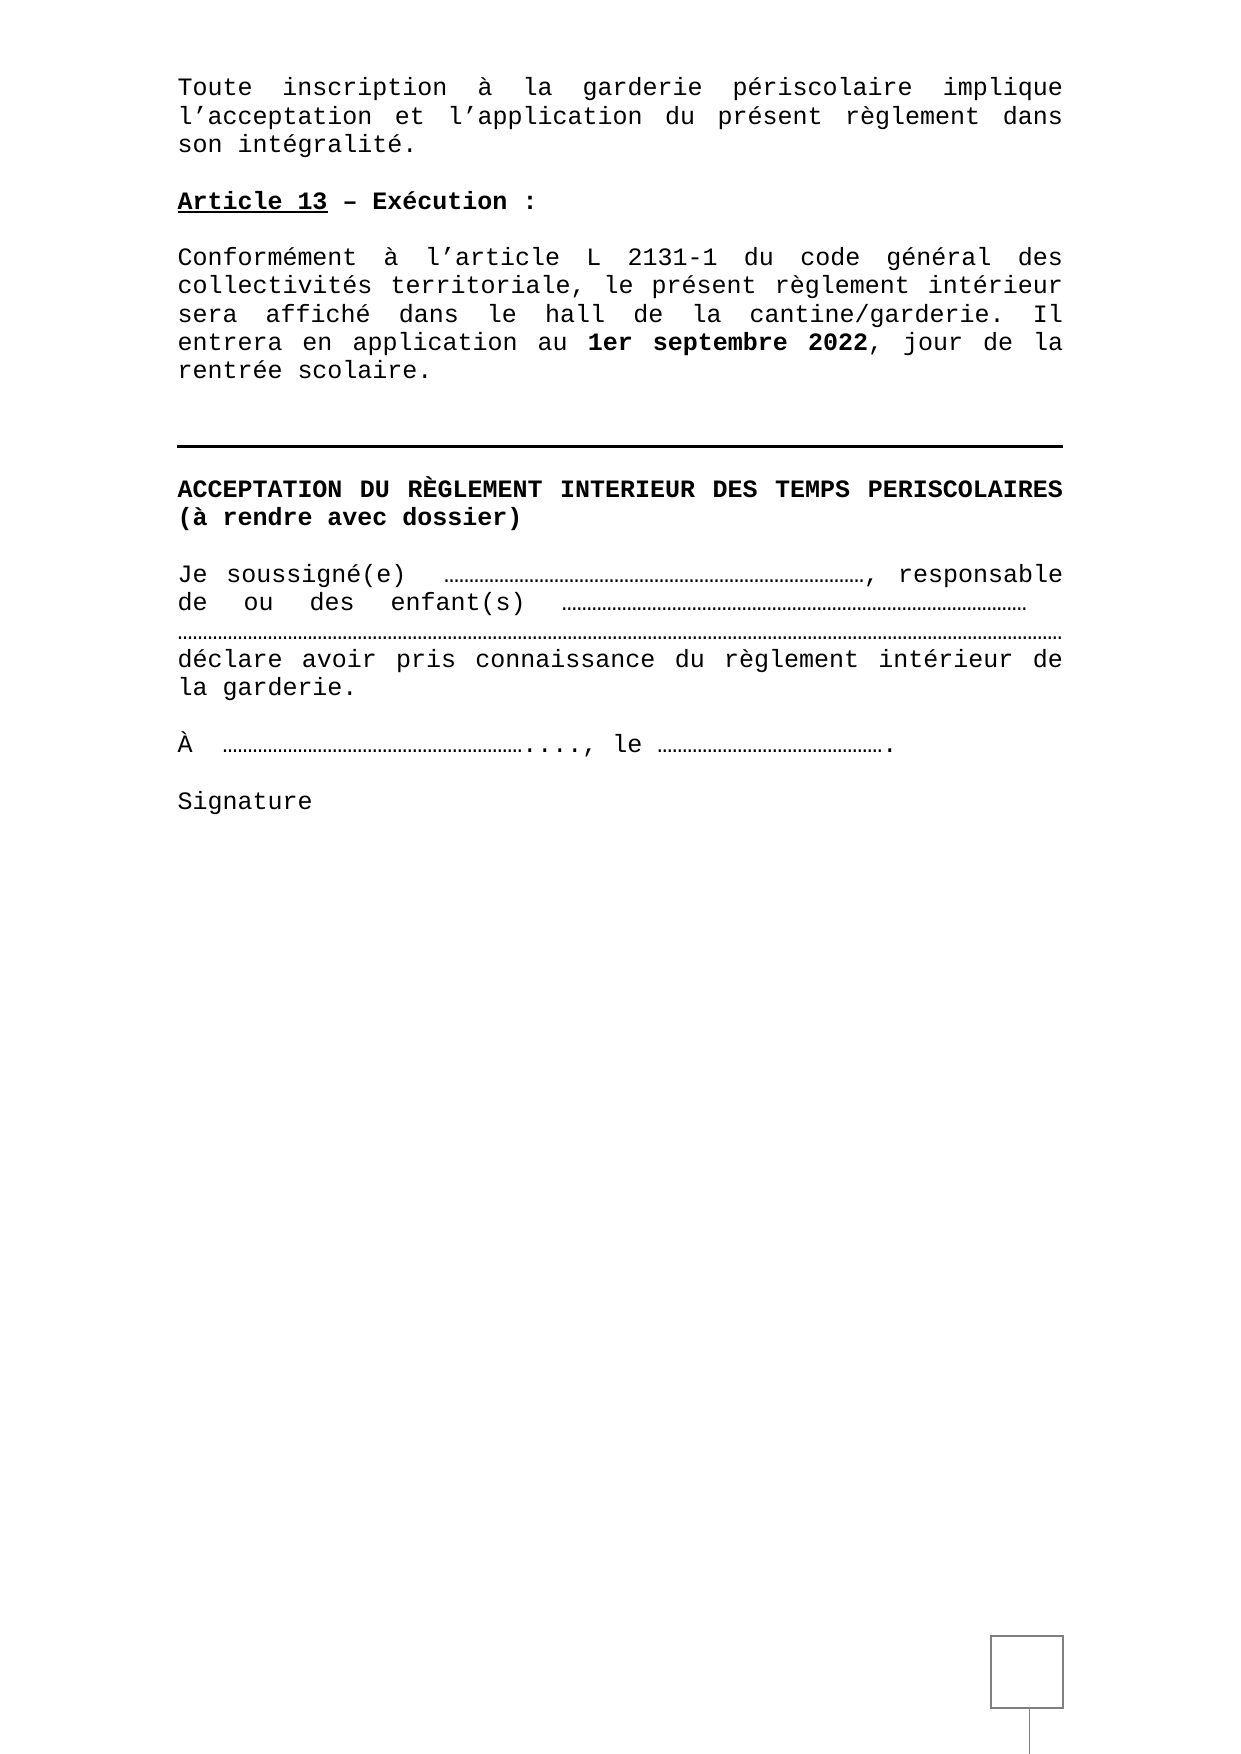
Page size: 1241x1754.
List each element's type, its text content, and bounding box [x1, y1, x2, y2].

text Signature [177, 788, 1063, 817]
text Conformément à l’article L 2131-1 du code général des collectivités territoriale, le présent règlement intérieur sera affiché dans le hall de la cantine/garderie. Il entrera en application au 1er septembre 2022, jour de la rentrée scolaire. [177, 245, 1063, 386]
text Article 13 – Exécution : [177, 188, 1063, 217]
text ACCEPTATION DU RÈGLEMENT INTERIEUR DES TEMPS PERISCOLAIRES (à rendre avec dossier) [177, 477, 1063, 533]
text Toute inscription à la garderie périscolaire implique l’acceptation et l’application du présent règlement dans son intégralité. [177, 75, 1063, 160]
text Je soussigné(e) …………………………………………………………………………, responsable de ou des enfant(s) ………………………………………………………………………………… …………………………………………………………………………………………………………………………………………………………… déclare avoir pris connaissance du règlement intérieur de la garderie. [177, 562, 1063, 703]
text À ……………………………………………………...., le ………………………………………. [177, 732, 1063, 760]
